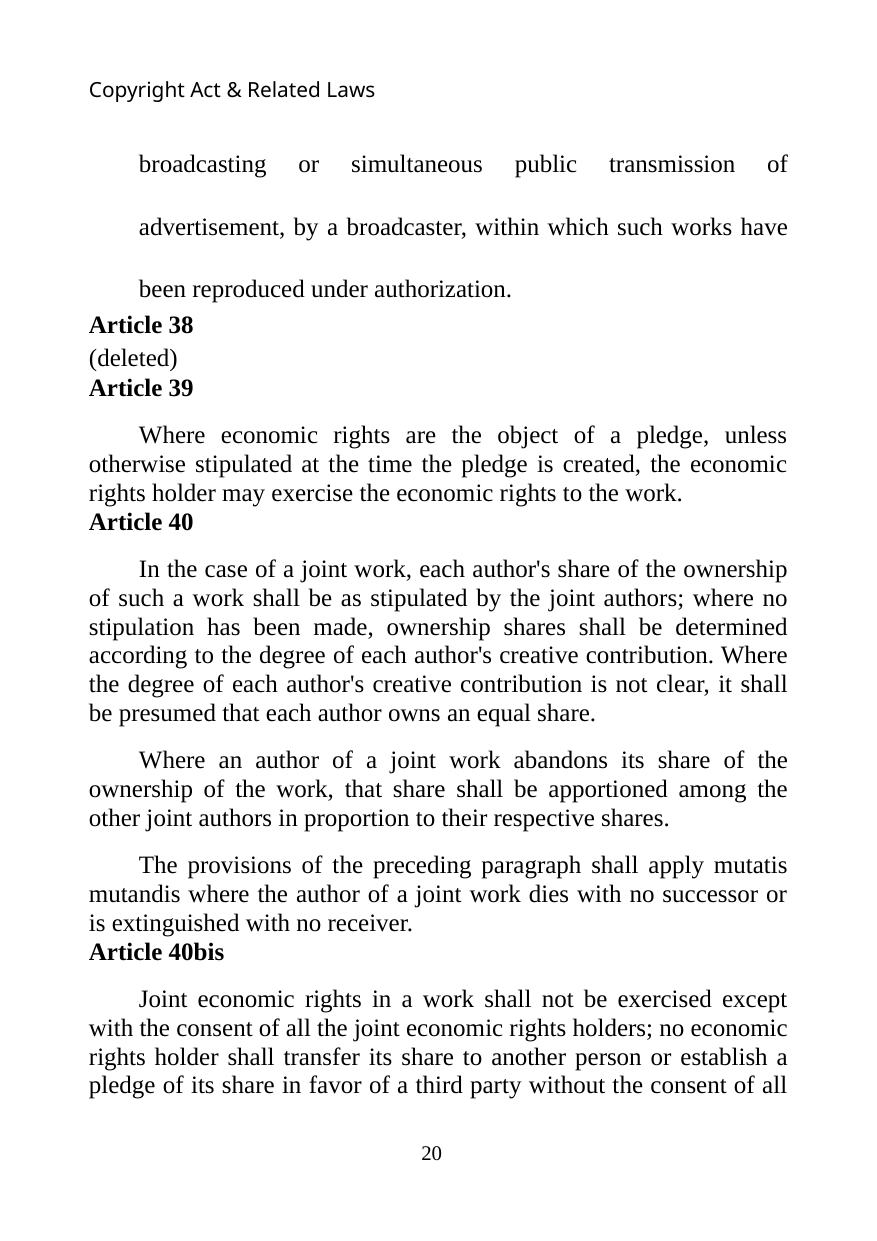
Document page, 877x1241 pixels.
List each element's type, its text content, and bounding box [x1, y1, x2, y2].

text In the case of a joint work, each author's share of the ownership of such a work shall be as stipulated by the joint authors; where no stipulation has been made, ownership shares shall be determined according to the degree of each author's creative contribution. Where the degree of each author's creative contribution is not clear, it shall be presumed that each author owns an equal share. [89, 554, 788, 727]
text Where an author of a joint work abandons its share of the ownership of the work, that share shall be apportioned among the other joint authors in proportion to their respective shares. [89, 745, 788, 832]
subtitle Article 39 [89, 373, 788, 402]
text Joint economic rights in a work shall not be exercised except with the consent of all the joint economic rights holders; no economic rights holder shall transfer its share to another person or establish a pledge of its share in favor of a third party without the consent of all [89, 984, 788, 1099]
text Where economic rights are the object of a pledge, unless otherwise stipulated at the time the pledge is created, the economic rights holder may exercise the economic rights to the work. [89, 420, 788, 507]
text broadcasting or simultaneous public transmission of advertisement, by a broadcaster, within which such works have been reproduced under authorization. [114, 122, 788, 310]
subtitle Article 38 [89, 310, 788, 338]
text The provisions of the preceding paragraph shall apply mutatis mutandis where the author of a joint work dies with no successor or is extinguished with no receiver. [89, 850, 788, 937]
subtitle Article 40bis [89, 937, 788, 965]
text (deleted) [89, 338, 788, 373]
subtitle Article 40 [89, 507, 788, 535]
